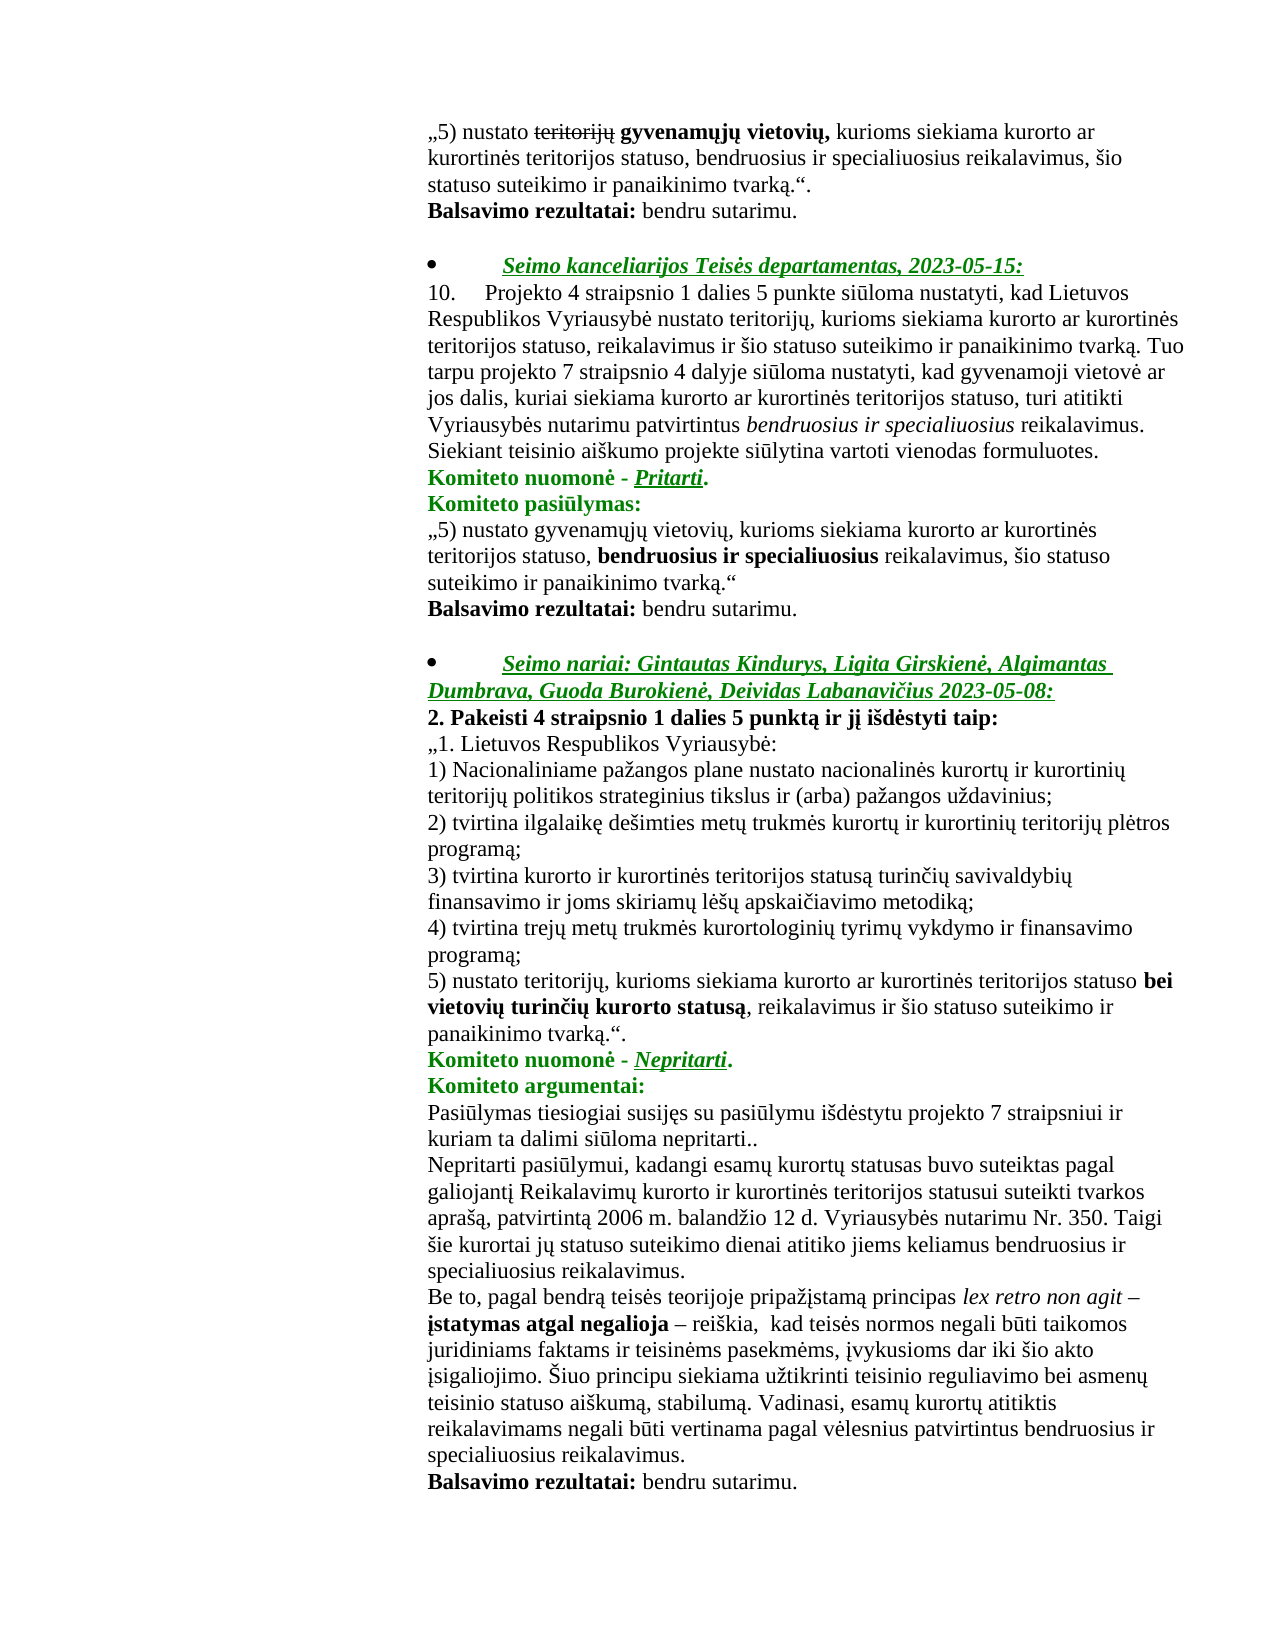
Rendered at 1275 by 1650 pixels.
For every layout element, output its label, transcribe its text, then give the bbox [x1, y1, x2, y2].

text „1. Lietuvos Respublikos Vyriausybė: [427, 730, 1186, 756]
list Seimo kanceliarijos Teisės departamentas, 2023-05-15: [427, 252, 1186, 279]
text Komiteto pasiūlymas: [427, 490, 1186, 516]
text Balsavimo rezultatai: bendru sutarimu. [427, 595, 1186, 622]
text 3) tvirtina kurorto ir kurortinės teritorijos statusą turinčių savivaldybių finansavimo ir joms skiriamų lėšų apskaičiavimo metodiką; [427, 862, 1186, 914]
text „5) nustato gyvenamųjų vietovių, kurioms siekiama kurorto ar kurortinės teritorijos statuso, bendruosius ir specialiuosius reikalavimus, šio statuso suteikimo ir panaikinimo tvarką.“ [427, 516, 1186, 595]
text 10. Projekto 4 straipsnio 1 dalies 5 punkte siūloma nustatyti, kad Lietuvos Respublikos Vyriausybė nustato teritorijų, kurioms siekiama kurorto ar kurortinės teritorijos statuso, reikalavimus ir šio statuso suteikimo ir panaikinimo tvarką. Tuo tarpu projekto 7 straipsnio 4 dalyje siūloma nustatyti, kad gyvenamoji vietovė ar jos dalis, kuriai siekiama kurorto ar kurortinės teritorijos statuso, turi atitikti Vyriausybės nutarimu patvirtintus bendruosius ir specialiuosius reikalavimus. Siekiant teisinio aiškumo projekte siūlytina vartoti vienodas formuluotes. [427, 279, 1186, 463]
text 2. Pakeisti 4 straipsnio 1 dalies 5 punktą ir jį išdėstyti taip: [427, 703, 1186, 730]
text 4) tvirtina trejų metų trukmės kurortologinių tyrimų vykdymo ir finansavimo programą; [427, 914, 1186, 967]
text Be to, pagal bendrą teisės teorijoje pripažįstamą principas lex retro non agit – įstatymas atgal negalioja – reiškia, kad teisės normos negali būti taikomos juridiniams faktams ir teisinėms pasekmėms, įvykusioms dar iki šio akto įsigaliojimo. Šiuo principu siekiama užtikrinti teisinio reguliavimo bei asmenų teisinio statuso aiškumą, stabilumą. Vadinasi, esamų kurortų atitiktis reikalavimams negali būti vertinama pagal vėlesnius patvirtintus bendruosius ir specialiuosius reikalavimus. [427, 1283, 1186, 1468]
text 5) nustato teritorijų, kurioms siekiama kurorto ar kurortinės teritorijos statuso bei vietovių turinčių kurorto statusą, reikalavimus ir šio statuso suteikimo ir panaikinimo tvarką.“. [427, 967, 1186, 1046]
list Seimo nariai: Gintautas Kindurys, Ligita Girskienė, Algimantas Dumbrava, Guoda Burokienė, Deividas Labanavičius 2023-05-08: [427, 650, 1186, 703]
text „5) nustato teritorijų gyvenamųjų vietovių, kurioms siekiama kurorto ar kurortinės teritorijos statuso, bendruosius ir specialiuosius reikalavimus, šio statuso suteikimo ir panaikinimo tvarką.“. [427, 118, 1186, 197]
text Komiteto nuomonė - Nepritarti. [427, 1046, 1186, 1072]
text Pasiūlymas tiesiogiai susijęs su pasiūlymu išdėstytu projekto 7 straipsniui ir kuriam ta dalimi siūloma nepritarti.. [427, 1099, 1186, 1152]
text Balsavimo rezultatai: bendru sutarimu. [427, 1468, 1186, 1494]
text Komiteto argumentai: [427, 1072, 1186, 1099]
text Nepritarti pasiūlymui, kadangi esamų kurortų statusas buvo suteiktas pagal galiojantį Reikalavimų kurorto ir kurortinės teritorijos statusui suteikti tvarkos aprašą, patvirtintą 2006 m. balandžio 12 d. Vyriausybės nutarimu Nr. 350. Taigi šie kurortai jų statuso suteikimo dienai atitiko jiems keliamus bendruosius ir specialiuosius reikalavimus. [427, 1152, 1186, 1283]
text Balsavimo rezultatai: bendru sutarimu. [427, 197, 1186, 223]
text 1) Nacionaliniame pažangos plane nustato nacionalinės kurortų ir kurortinių teritorijų politikos strateginius tikslus ir (arba) pažangos uždavinius; [427, 756, 1186, 809]
text Komiteto nuomonė - Pritarti. [427, 463, 1186, 490]
text 2) tvirtina ilgalaikę dešimties metų trukmės kurortų ir kurortinių teritorijų plėtros programą; [427, 809, 1186, 862]
